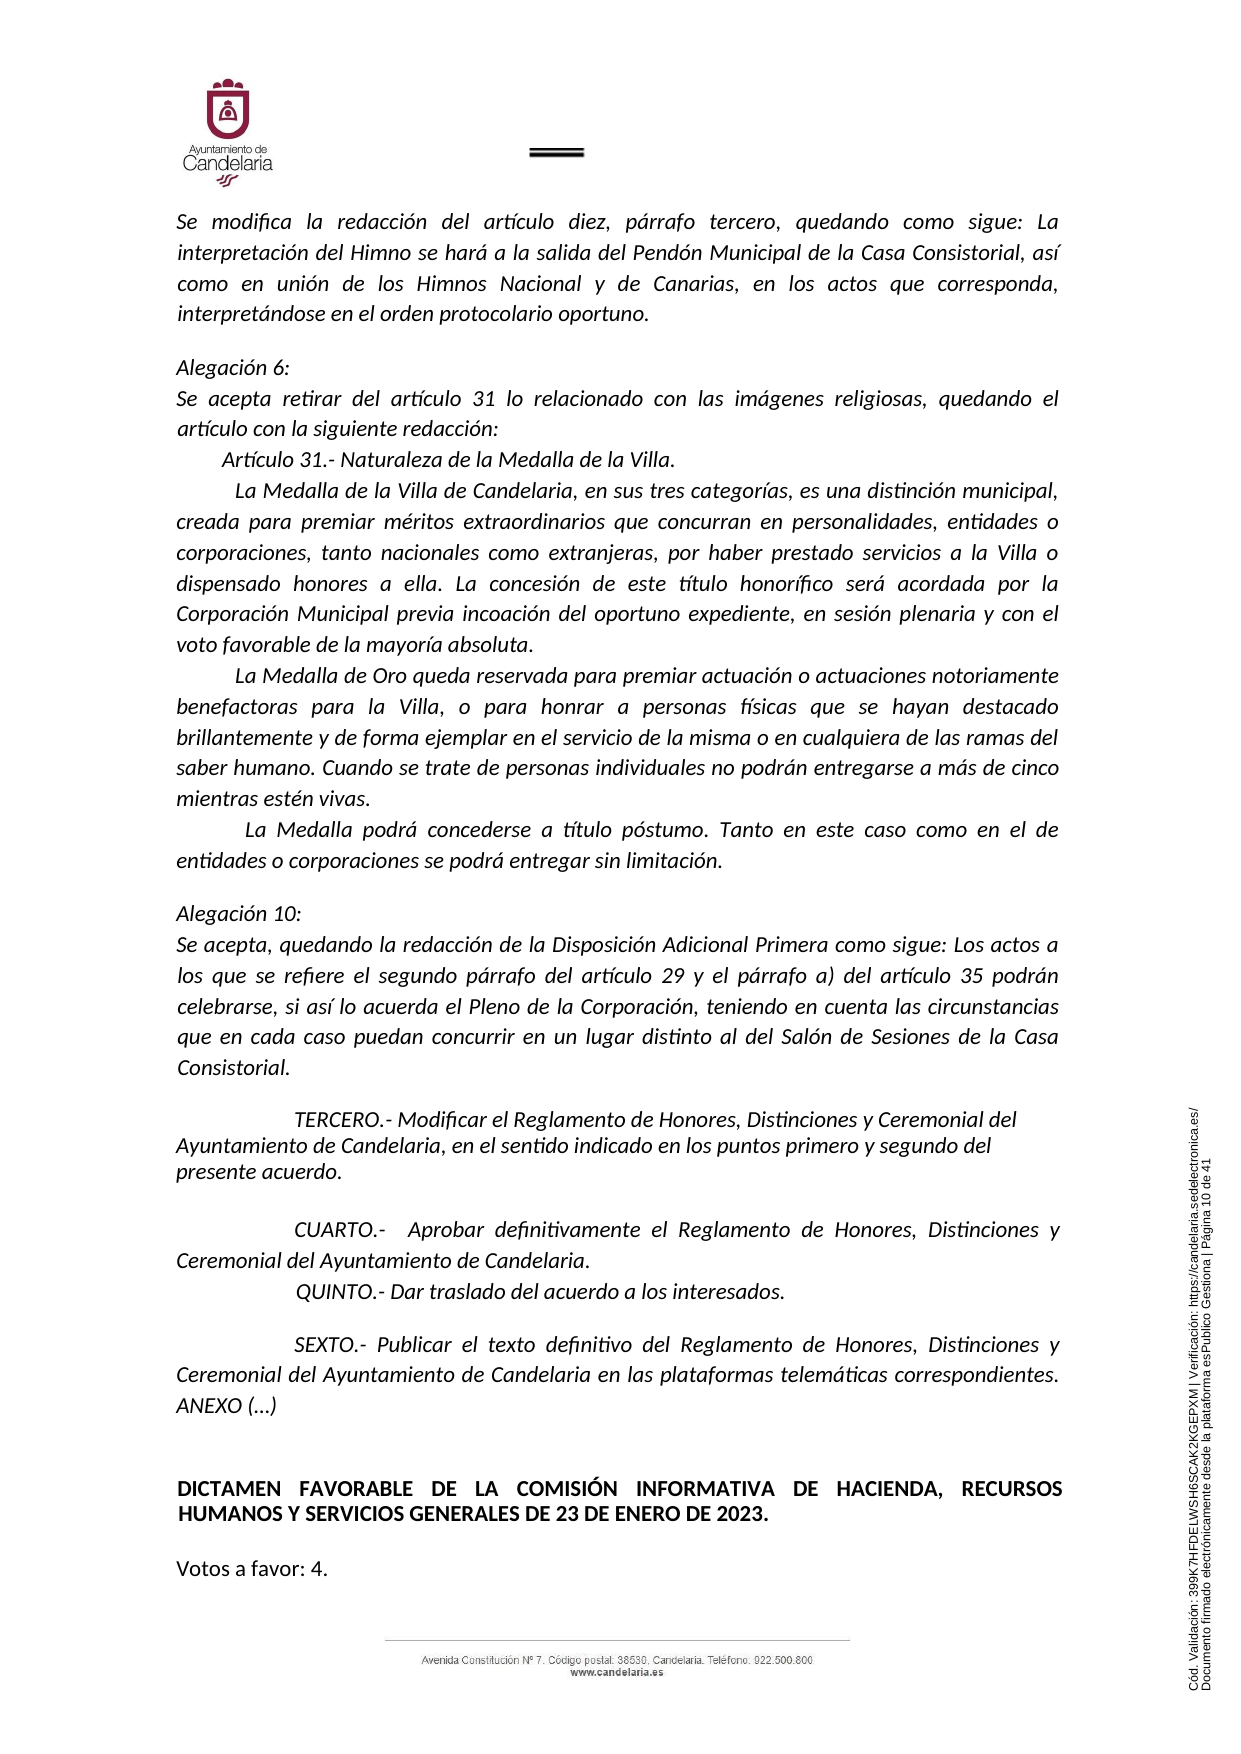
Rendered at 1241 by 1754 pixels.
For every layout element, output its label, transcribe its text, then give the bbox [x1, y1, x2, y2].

text Alegación 6: [176, 353, 1063, 381]
text Votos a favor: 4. [176, 1554, 1064, 1582]
text Se modifica la redacción del artículo diez, párrafo tercero, quedando como sigue: La interpretación del Himno se hará a la salida del Pendón Municipal de la Casa Consistorial, así como en unión de los Himnos Nacional y de Canarias, en los actos que corresponda, interpretándose en el orden protocolario oportuno. [176, 207, 1063, 327]
text DICTAMEN FAVORABLE DE LA COMISIÓN INFORMATIVA DE HACIENDA, RECURSOS HUMANOS Y SERVICIOS GENERALES DE 23 DE ENERO DE 2023. [177, 1476, 1064, 1527]
text TERCERO.- Modificar el Reglamento de Honores, Distinciones y Ceremonial del Ayuntamiento de Candelaria, en el sentido indicado en los puntos primero y segundo del presente acuerdo. [176, 1107, 1077, 1186]
text CUARTO.- Aprobar definitivamente el Reglamento de Honores, Distinciones y Ceremonial del Ayuntamiento de Candelaria. [176, 1216, 1063, 1274]
text Alegación 10: [176, 899, 1063, 927]
text SEXTO.- Publicar el texto definitivo del Reglamento de Honores, Distinciones y Ceremonial del Ayuntamiento de Candelaria en las plataformas telemáticas correspondientes. ANEXO (…) [176, 1330, 1063, 1419]
text QUINTO.- Dar traslado del acuerdo a los interesados. [296, 1277, 1063, 1305]
text La Medalla de Oro queda reservada para premiar actuación o actuaciones notoriamente benefactoras para la Villa, o para honrar a personas físicas que se hayan destacado brillantemente y de forma ejemplar en el servicio de la misma o en cualquiera de las ramas del saber humano. Cuando se trate de personas individuales no podrán entregarse a más de cinco mientras estén vivas. [176, 661, 1063, 812]
text Se acepta retirar del artículo 31 lo relacionado con las imágenes religiosas, quedando el artículo con la siguiente redacción: [176, 384, 1063, 442]
text Se acepta, quedando la redacción de la Disposición Adicional Primera como sigue: Los actos a los que se refiere el segundo párrafo del artículo 29 y el párrafo a) del artículo 35 podrán celebrarse, si así lo acuerda el Pleno de la Corporación, teniendo en cuenta las circunstancias que en cada caso puedan concurrir en un lugar distinto al del Salón de Sesiones de la Casa Consistorial. [176, 930, 1063, 1081]
text La Medalla podrá concederse a título póstumo. Tanto en este caso como en el de entidades o corporaciones se podrá entregar sin limitación. [176, 815, 1063, 874]
text Artículo 31.- Naturaleza de la Medalla de la Villa. [222, 446, 1063, 473]
text La Medalla de la Villa de Candelaria, en sus tres categorías, es una distinción municipal, creada para premiar méritos extraordinarios que concurran en personalidades, entidades o corporaciones, tanto nacionales como extranjeras, por haber prestado servicios a la Villa o dispensado honores a ella. La concesión de este título honorífico será acordada por la Corporación Municipal previa incoación del oportuno expediente, en sesión plenaria y con el voto favorable de la mayoría absoluta. [176, 477, 1063, 658]
